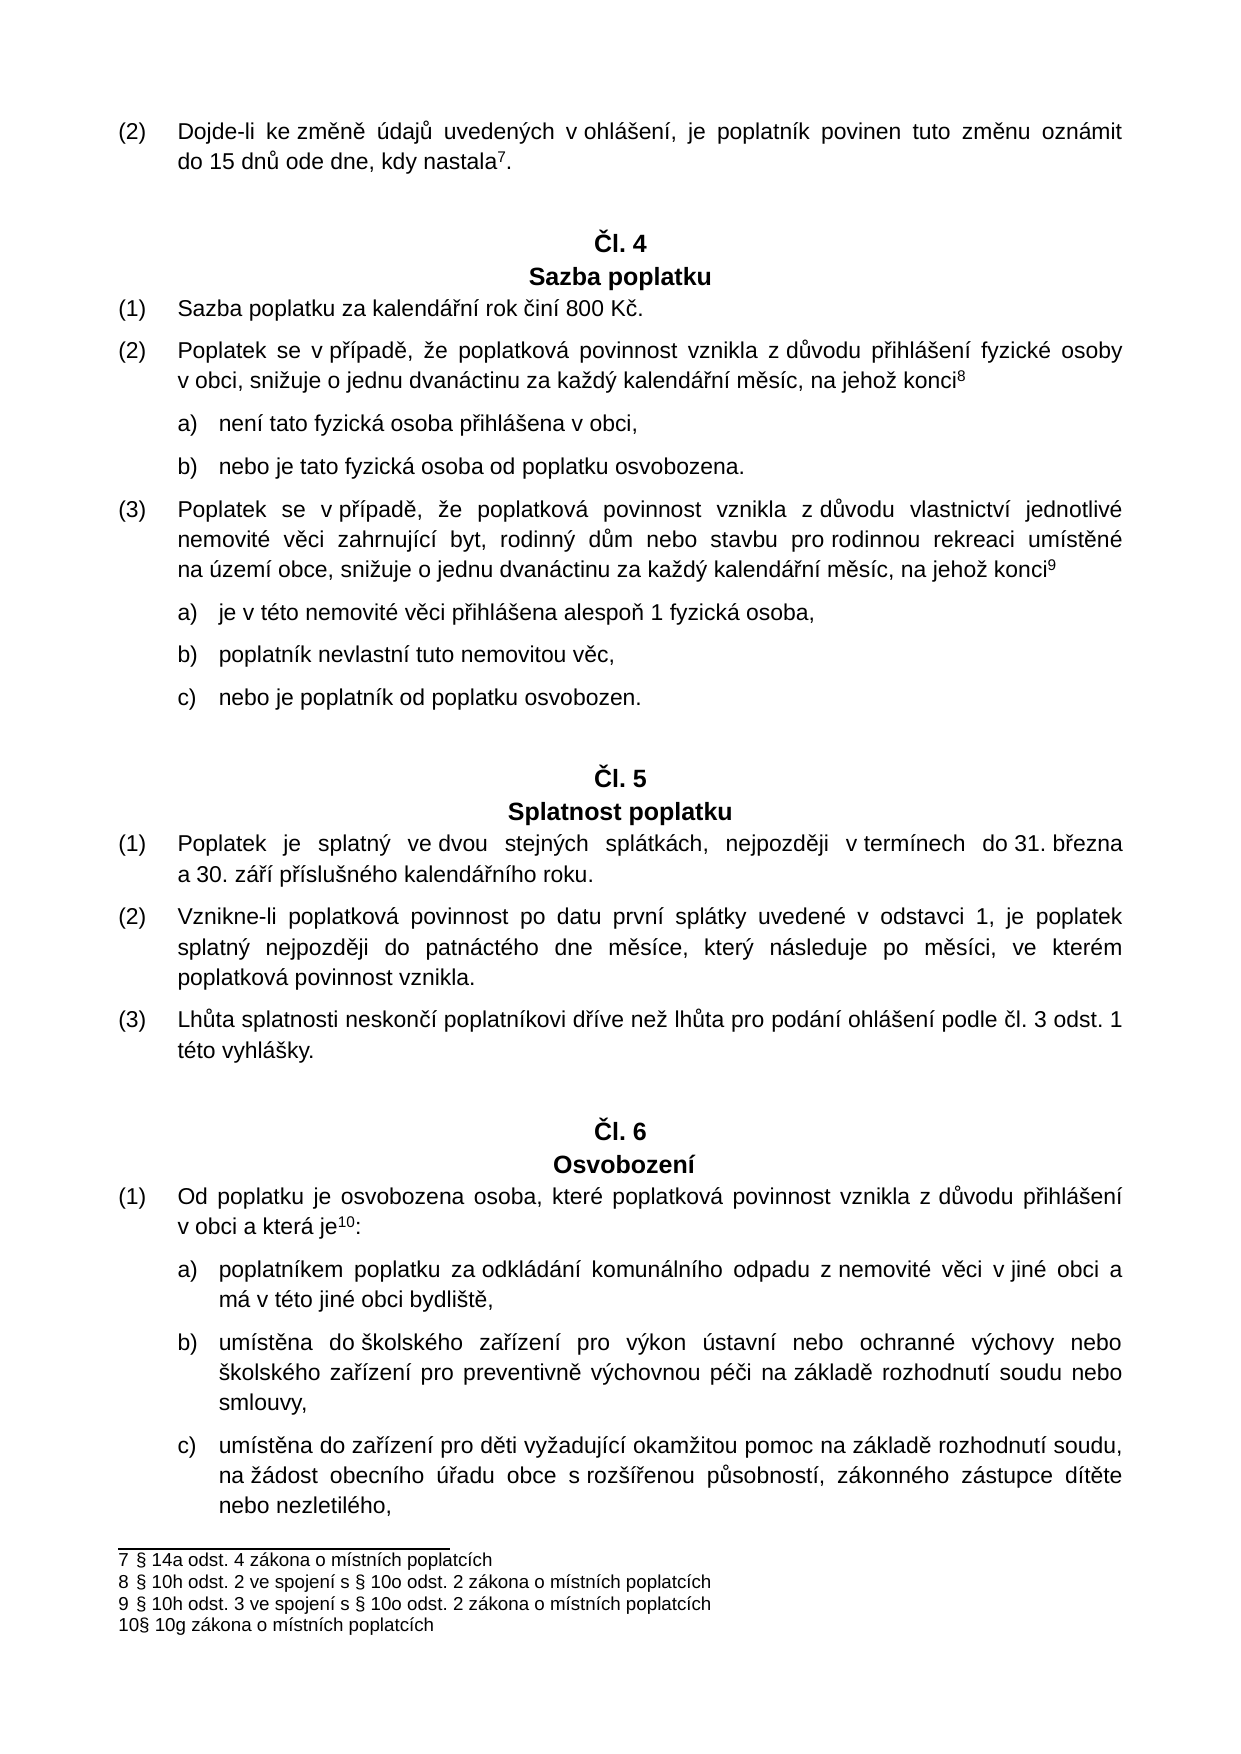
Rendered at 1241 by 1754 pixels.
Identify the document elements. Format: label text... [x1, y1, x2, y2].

list Sazba poplatku za kalendářní rok činí 800 Kč. [118, 294, 1122, 321]
list umístěna do školského zařízení pro výkon ústavní nebo ochranné výchovy nebo školského zařízení pro preventivně výchovnou péči na základě rozhodnutí soudu nebo smlouvy, [177, 1329, 1122, 1416]
list Lhůta splatnosti neskončí poplatníkovi dříve než lhůta pro podání ohlášení podle čl. 3 odst. 1 této vyhlášky. [118, 1006, 1122, 1063]
list Poplatek se v případě, že poplatková povinnost vznikla z důvodu přihlášení fyzické osoby v obci, snižuje o jednu dvanáctinu za každý kalendářní měsíc, na jehož konci [118, 337, 1122, 394]
list není tato fyzická osoba přihlášena v obci, [177, 410, 1122, 437]
list poplatníkem poplatku za odkládání komunálního odpadu z nemovité věci v jiné obci a má v této jiné obci bydliště, [177, 1256, 1122, 1312]
list umístěna do zařízení pro děti vyžadující okamžitou pomoc na základě rozhodnutí soudu, na žádost obecního úřadu obce s rozšířenou působností, zákonného zástupce dítěte nebo nezletilého, [177, 1432, 1122, 1519]
list poplatník nevlastní tuto nemovitou věc, [177, 641, 1122, 668]
list nebo je tato fyzická osoba od poplatku osvobozena. [177, 453, 1122, 479]
list je v této nemovité věci přihlášena alespoň 1 fyzická osoba, [177, 599, 1122, 625]
subtitle Čl. 6 Osvobození [118, 1117, 1122, 1179]
list Poplatek je splatný ve dvou stejných splátkách, nejpozději v termínech do 31. března a 30. září příslušného kalendářního roku. [118, 830, 1122, 887]
list § 10h odst. 2 ve spojení s § 10o odst. 2 zákona o místních poplatcích [118, 1571, 1122, 1592]
list Vznikne-li poplatková povinnost po datu první splátky uvedené v odstavci 1, je poplatek splatný nejpozději do patnáctého dne měsíce, který následuje po měsíci, ve kterém poplatková povinnost vznikla. [118, 903, 1122, 990]
list § 10h odst. 3 ve spojení s § 10o odst. 2 zákona o místních poplatcích [118, 1592, 1122, 1614]
list nebo je poplatník od poplatku osvobozen. [177, 684, 1122, 711]
list § 10g zákona o místních poplatcích [118, 1614, 1122, 1635]
subtitle Čl. 5 Splatnost poplatku [118, 764, 1122, 826]
list Poplatek se v případě, že poplatková povinnost vznikla z důvodu vlastnictví jednotlivé nemovité věci zahrnující byt, rodinný dům nebo stavbu pro rodinnou rekreaci umístěné na území obce, snižuje o jednu dvanáctinu za každý kalendářní měsíc, na jehož konci [118, 496, 1122, 582]
list Od poplatku je osvobozena osoba, které poplatková povinnost vznikla z důvodu přihlášení v obci a která je: [118, 1183, 1122, 1239]
list § 14a odst. 4 zákona o místních poplatcích [118, 1549, 1122, 1571]
list Dojde-li ke změně údajů uvedených v ohlášení, je poplatník povinen tuto změnu oznámit do 15 dnů ode dne, kdy nastala. [118, 118, 1122, 175]
subtitle Čl. 4 Sazba poplatku [118, 228, 1122, 290]
